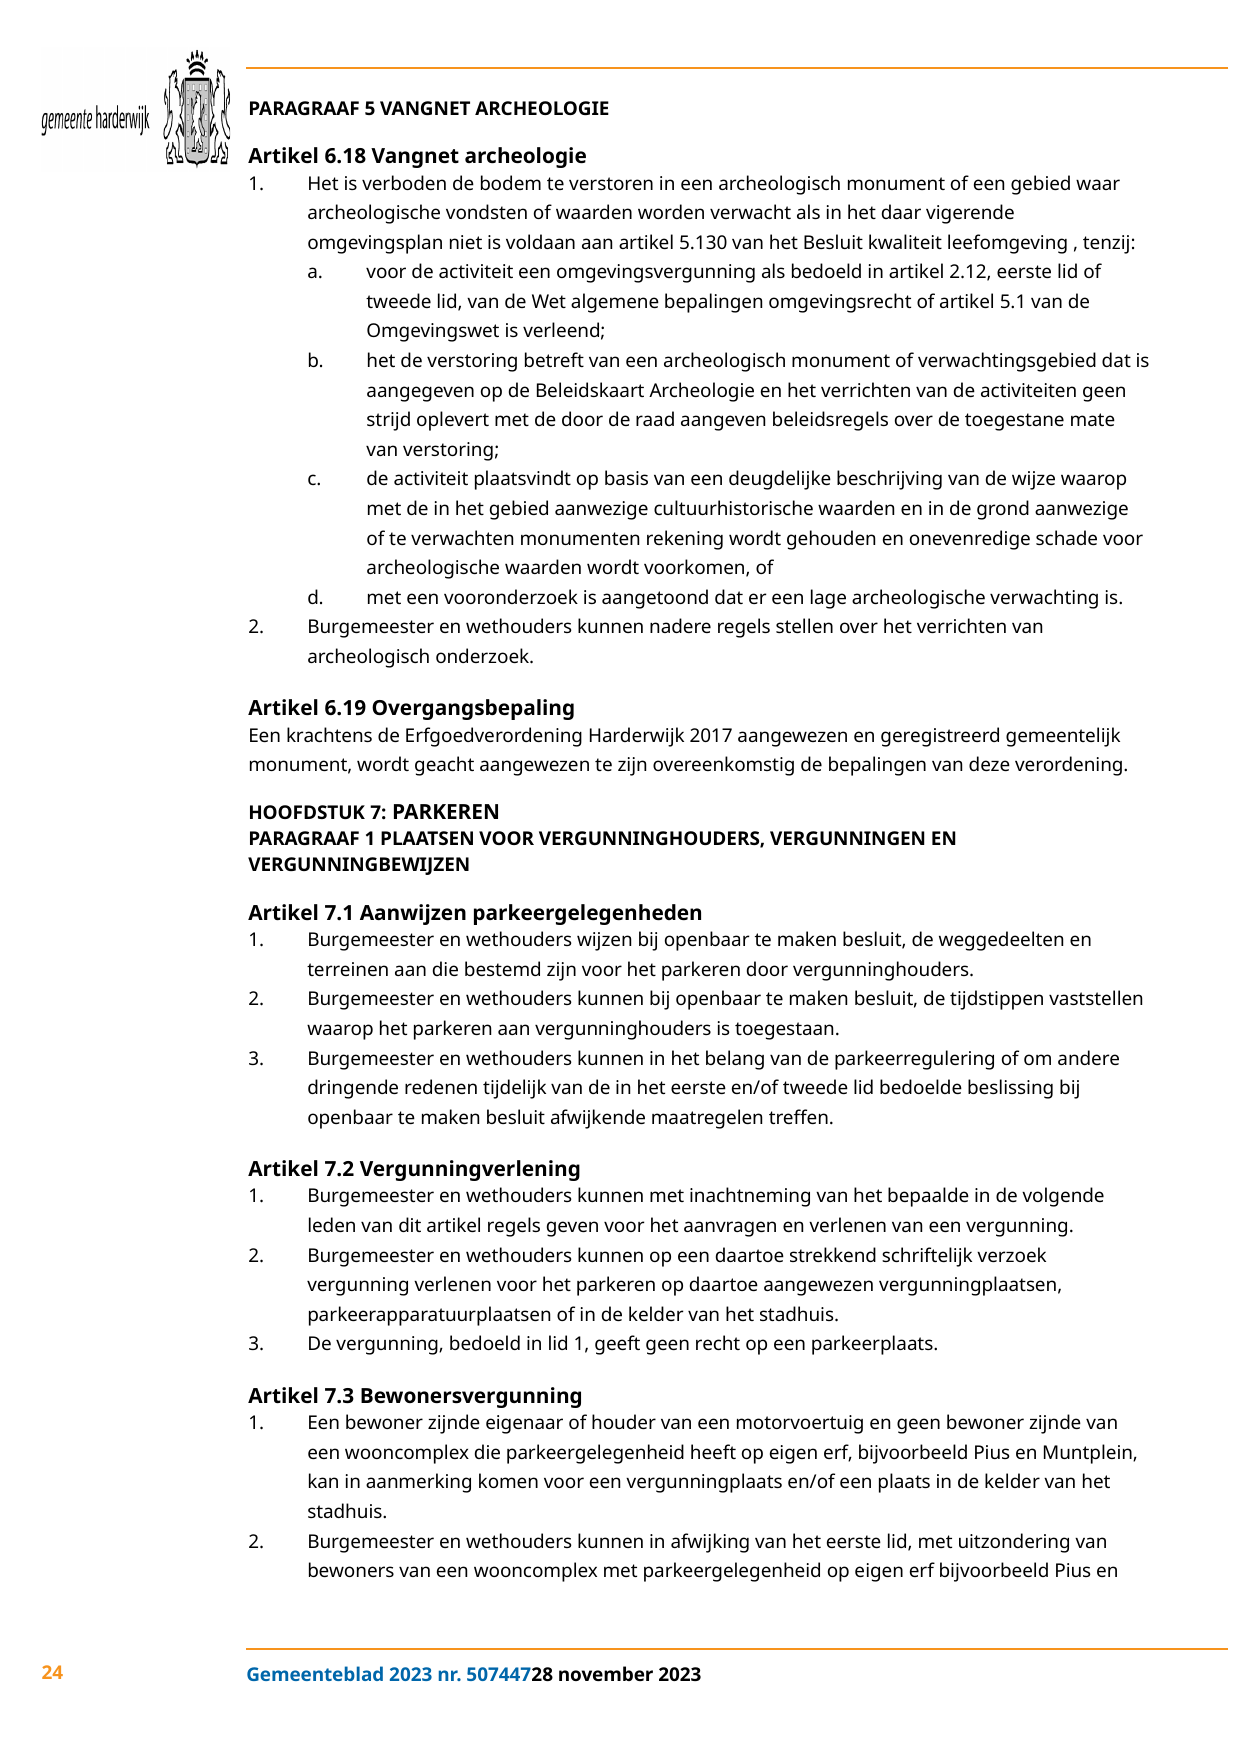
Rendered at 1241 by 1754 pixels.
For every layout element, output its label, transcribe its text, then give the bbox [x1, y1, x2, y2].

list Een bewoner zijnde eigenaar of houder van een motorvoertuig en geen bewoner zijnde van een wooncomplex die parkeergelegenheid heeft op eigen erf, bijvoorbeeld Pius en Muntplein, kan in aanmerking komen voor een vergunningplaats en/of een plaats in de kelder van het stadhuis. [248, 1409, 1152, 1524]
text Artikel 7.1 Aanwijzen parkeergelegenheden [248, 898, 1152, 926]
text Een krachtens de Erfgoedverordening Harderwijk 2017 aangewezen en geregistreerd gemeentelijk monument, wordt geacht aangewezen te zijn overeenkomstig de bepalingen van deze verordening. [248, 722, 1152, 777]
list Burgemeester en wethouders kunnen in het belang van de parkeerregulering of om andere dringende redenen tijdelijk van de in het eerste en/of tweede lid bedoelde beslissing bij openbaar te maken besluit afwijkende maatregelen treffen. [248, 1045, 1152, 1129]
list Burgemeester en wethouders kunnen nadere regels stellen over het verrichten van archeologisch onderzoek. [248, 613, 1152, 669]
list voor de activiteit een omgevingsvergunning als bedoeld in artikel 2.12, eerste lid of tweede lid, van de Wet algemene bepalingen omgevingsrecht of artikel 5.1 van de Omgevingswet is verleend; [307, 258, 1152, 343]
text Artikel 6.18 Vangnet archeologie [248, 141, 1152, 170]
text Artikel 7.3 Bewonersvergunning [248, 1381, 1152, 1409]
list de activiteit plaatsvindt op basis van een deugdelijke beschrijving van de wijze waarop met de in het gebied aanwezige cultuurhistorische waarden en in de grond aanwezige of te verwachten monumenten rekening wordt gehouden en onevenredige schade voor archeologische waarden wordt voorkomen, of [307, 466, 1152, 580]
list Burgemeester en wethouders kunnen bij openbaar te maken besluit, de tijdstippen vaststellen waarop het parkeren aan vergunninghouders is toegestaan. [248, 986, 1152, 1041]
list met een vooronderzoek is aangetoond dat er een lage archeologische verwachting is. [307, 584, 1152, 610]
text Artikel 7.2 Vergunningverlening [248, 1154, 1152, 1183]
text HOOFDSTUK 7: PARKEREN [248, 797, 1152, 826]
list het de verstoring betreft van een archeologisch monument of verwachtingsgebied dat is aangegeven op de Beleidskaart Archeologie en het verrichten van de activiteiten geen strijd oplevert met de door de raad aangeven beleidsregels over de toegestane mate van verstoring; [307, 347, 1152, 462]
text PARAGRAAF 1 PLAATSEN VOOR VERGUNNINGHOUDERS, VERGUNNINGEN EN VERGUNNINGBEWIJZEN [248, 826, 1152, 877]
text Artikel 6.19 Overgangsbepaling [248, 693, 1152, 722]
list Burgemeester en wethouders wijzen bij openbaar te maken besluit, de weggedeelten en terreinen aan die bestemd zijn voor het parkeren door vergunninghouders. [248, 926, 1152, 982]
picture [41, 47, 231, 172]
list Het is verboden de bodem te verstoren in een archeologisch monument of een gebied waar archeologische vondsten of waarden worden verwacht als in het daar vigerende omgevingsplan niet is voldaan aan artikel 5.130 van het Besluit kwaliteit leefomgeving , tenzij: [248, 170, 1152, 255]
text PARAGRAAF 5 VANGNET ARCHEOLOGIE [248, 95, 1152, 121]
list De vergunning, bedoeld in lid 1, geeft geen recht op een parkeerplaats. [248, 1331, 1152, 1356]
list Burgemeester en wethouders kunnen op een daartoe strekkend schriftelijk verzoek vergunning verlenen voor het parkeren op daartoe aangewezen vergunningplaatsen, parkeerapparatuurplaatsen of in de kelder van het stadhuis. [248, 1242, 1152, 1327]
list Burgemeester en wethouders kunnen met inachtneming van het bepaalde in de volgende leden van dit artikel regels geven voor het aanvragen en verlenen van een vergunning. [248, 1183, 1152, 1238]
list Burgemeester en wethouders kunnen in afwijking van het eerste lid, met uitzondering van bewoners van een wooncomplex met parkeergelegenheid op eigen erf bijvoorbeeld Pius en [248, 1528, 1152, 1583]
